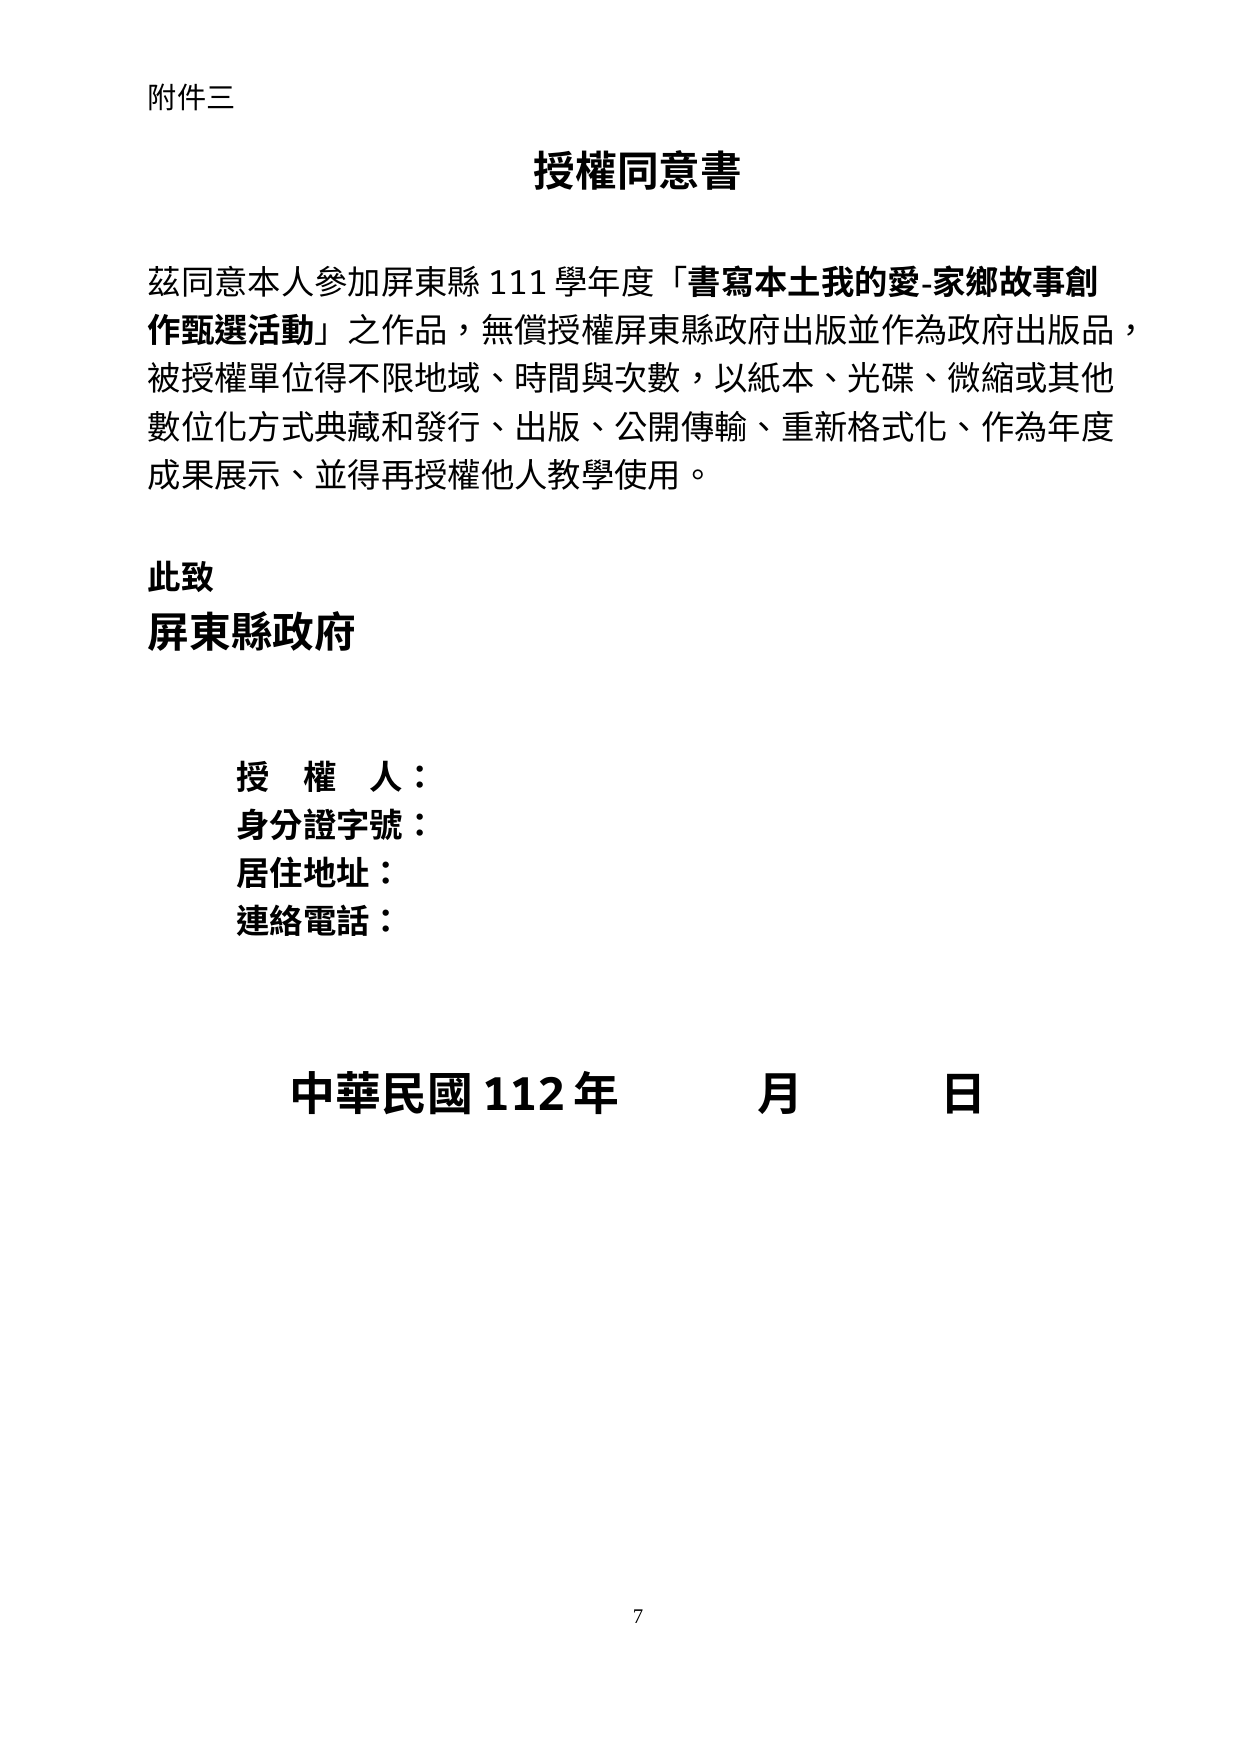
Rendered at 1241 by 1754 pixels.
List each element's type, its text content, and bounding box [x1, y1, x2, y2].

text 屏東縣政府 [148, 599, 1128, 659]
text 此致 [148, 551, 1128, 599]
text 身分證字號： [236, 799, 1128, 847]
text 連絡電話： [236, 895, 1128, 943]
text 授 權 人： [236, 750, 1128, 799]
text 居住地址： [236, 847, 1128, 895]
text 附件三 [148, 75, 1128, 117]
text 中華民國112年 月 日 [148, 1057, 1128, 1123]
text 茲同意本人參加屏東縣111學年度「書寫本土我的愛-家鄉故事創作甄選活動」之作品，無償授權屏東縣政府出版並作為政府出版品，被授權單位得不限地域、時間與次數，以紙本、光碟、微縮或其他數位化方式典藏和發行、出版、公開傳輸、重新格式化、作為年度成果展示、並得再授權他人教學使用。 [148, 256, 1128, 497]
text 授權同意書 [148, 138, 1128, 199]
